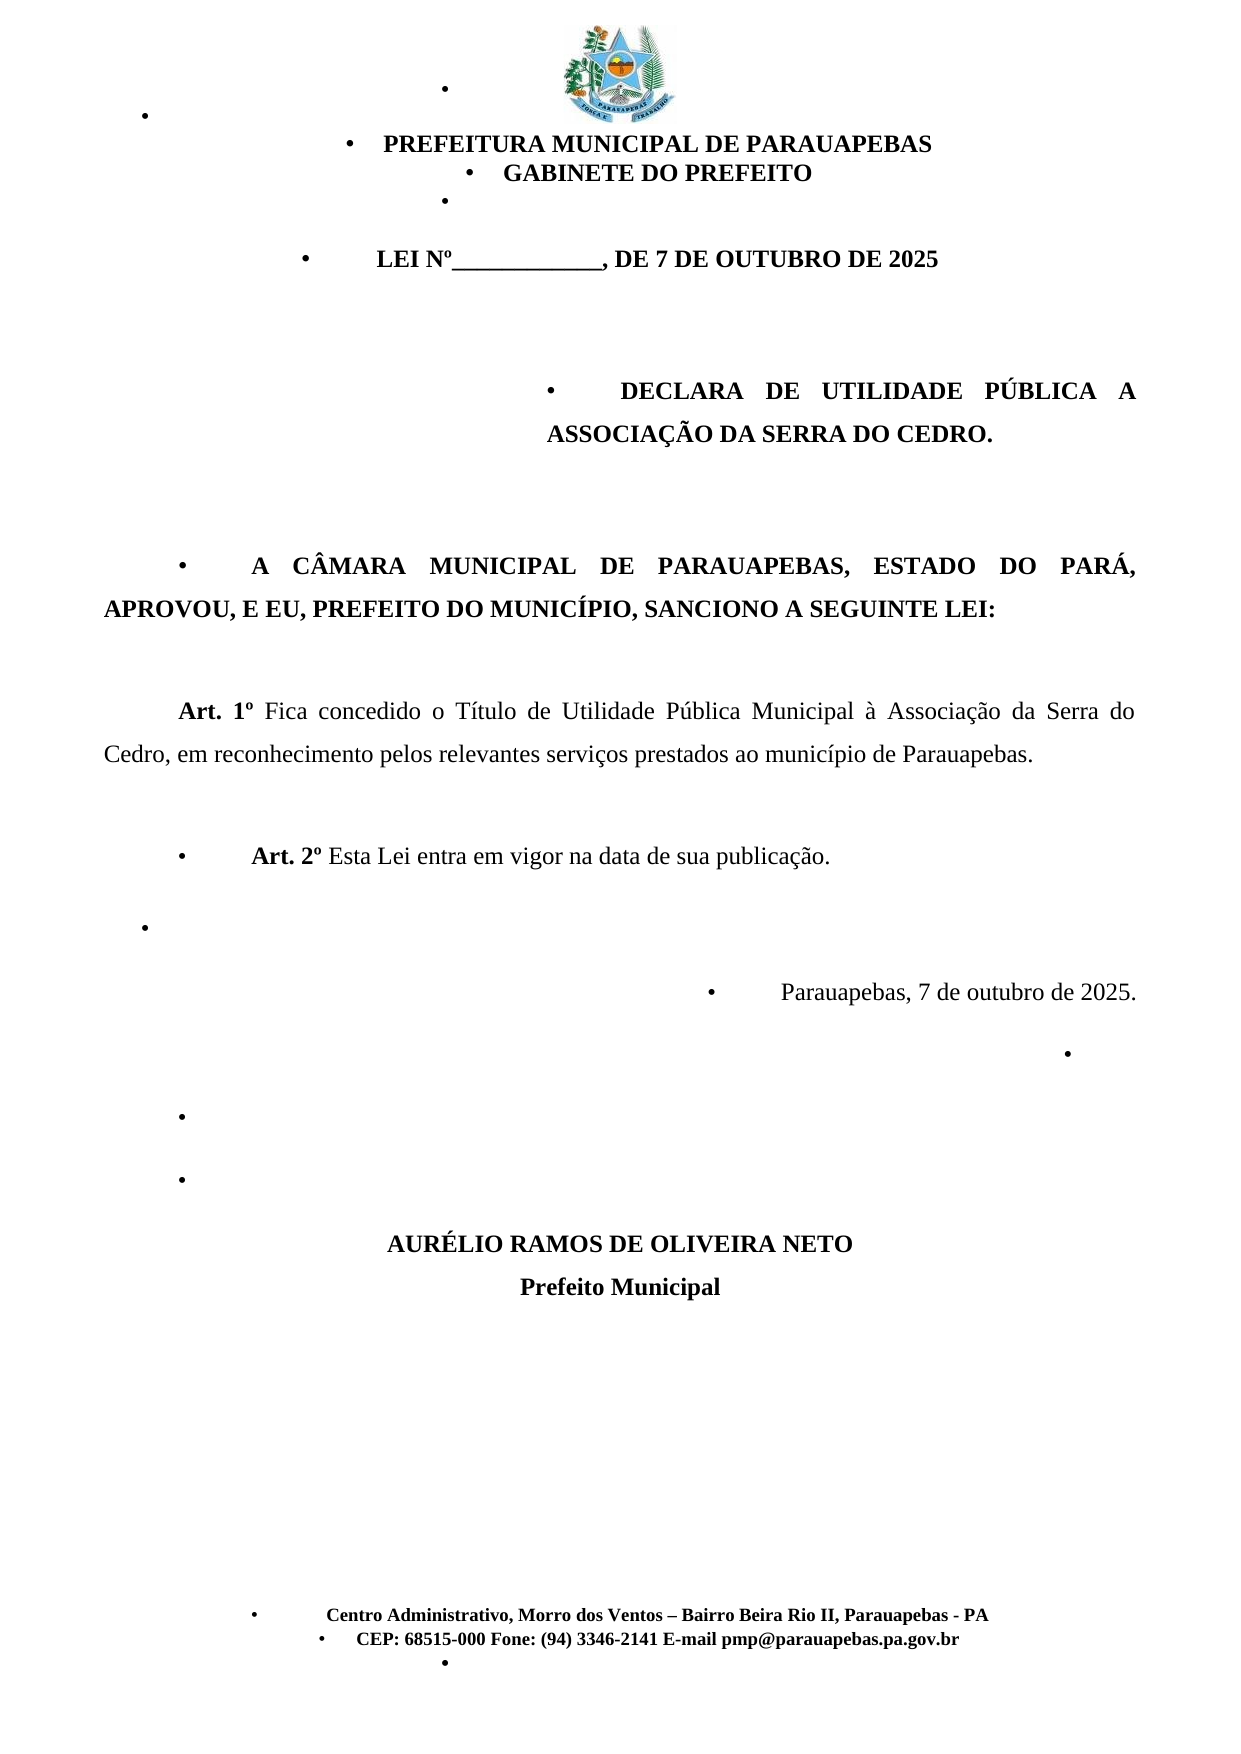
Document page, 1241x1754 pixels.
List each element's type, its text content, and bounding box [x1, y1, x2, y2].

list Art. 2º Esta Lei entra em vigor na data de sua publicação. [103, 841, 1137, 870]
list LEI Nº____________, DE 7 DE OUTUBRO DE 2025 [103, 244, 1137, 273]
picture [563, 25, 677, 124]
list DECLARA DE UTILIDADE PÚBLICA A ASSOCIAÇÃO DA SERRA DO CEDRO. [547, 376, 1137, 448]
list Parauapebas, 7 de outubro de 2025. [103, 977, 1137, 1005]
text AURÉLIO RAMOS DE OLIVEIRA NETO [103, 1229, 1137, 1258]
text Prefeito Municipal [103, 1272, 1137, 1301]
list A CÂMARA MUNICIPAL DE PARAUAPEBAS, ESTADO DO PARÁ, APROVOU, E EU, PREFEITO DO MUNICÍPIO, SANCIONO A SEGUINTE LEI: [103, 551, 1137, 623]
text Art. 1º Fica concedido o Título de Utilidade Pública Municipal à Associação da Serra do Cedro, em reconhecimento pelos relevantes serviços prestados ao município de Parauapebas. [103, 696, 1137, 768]
